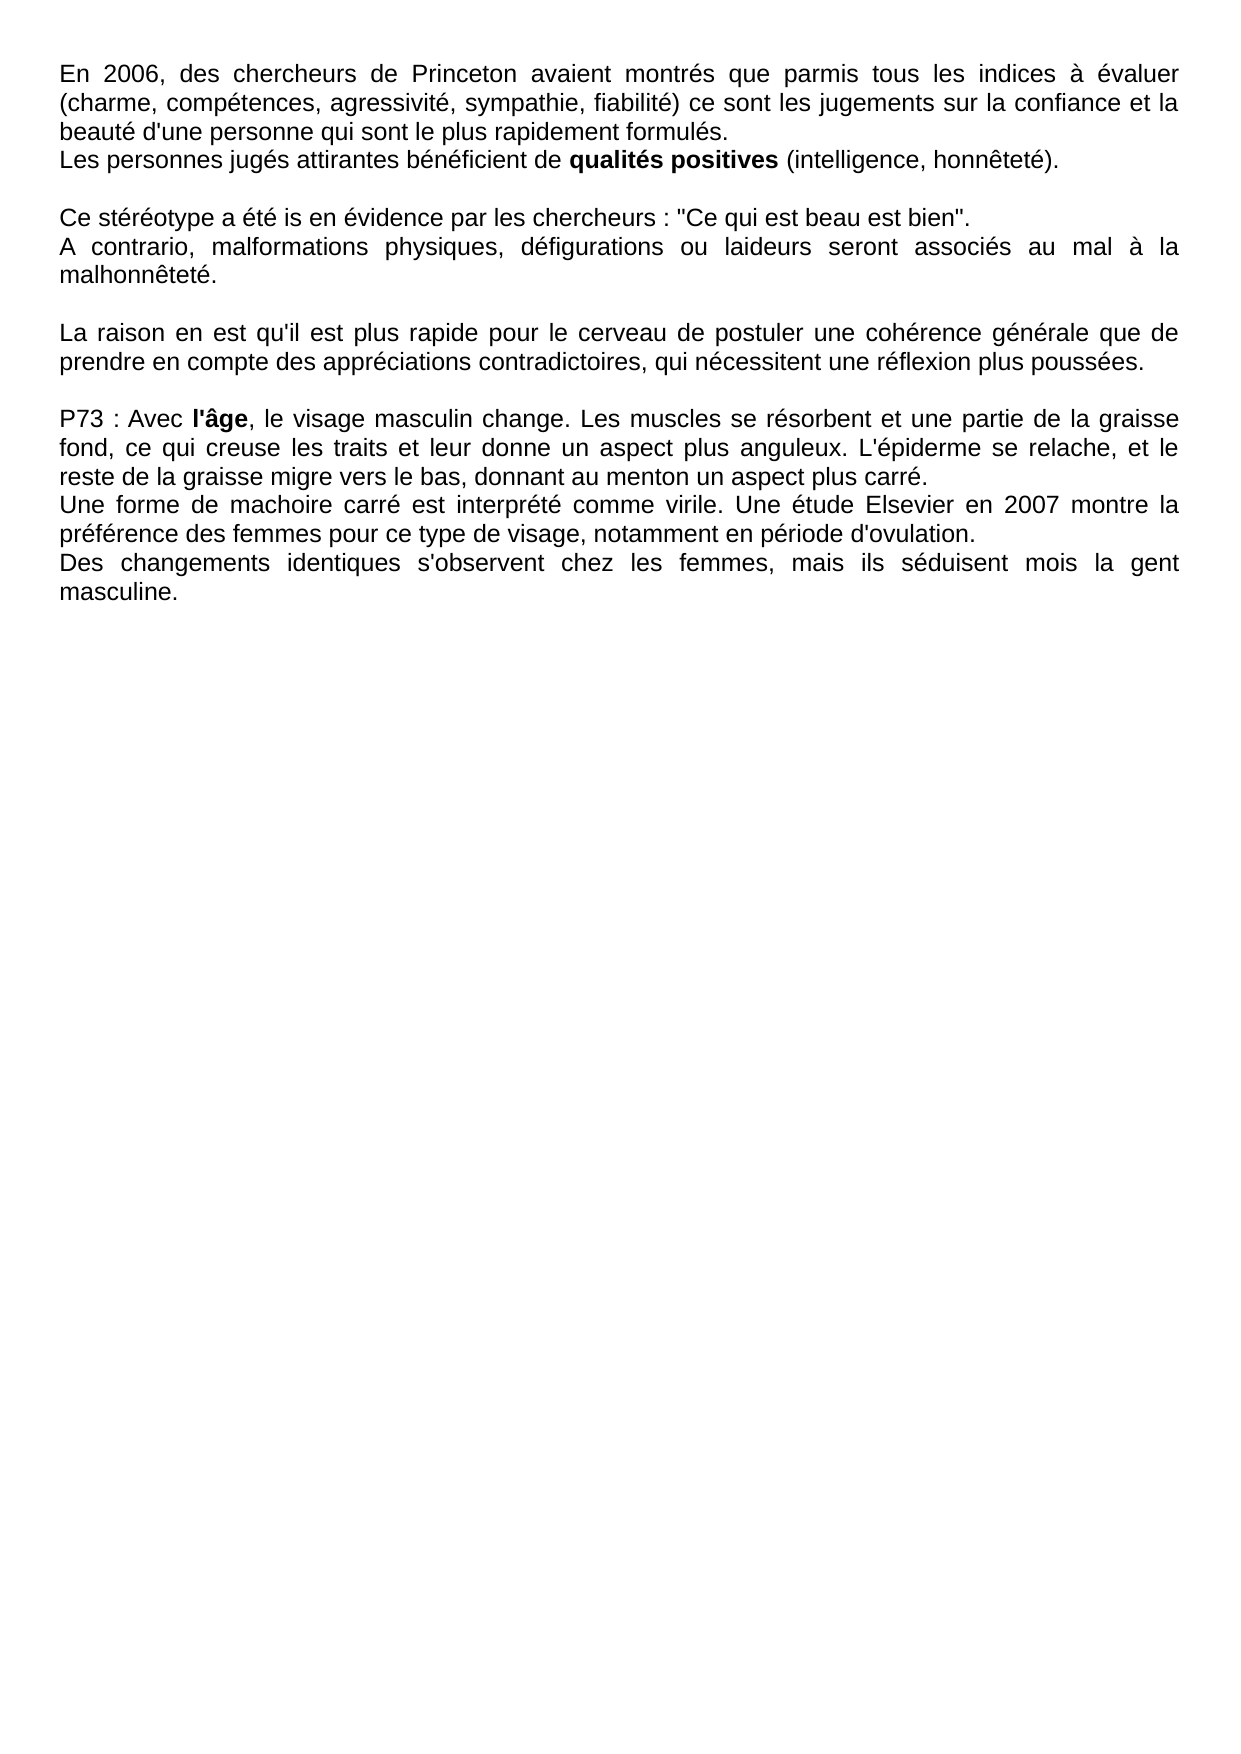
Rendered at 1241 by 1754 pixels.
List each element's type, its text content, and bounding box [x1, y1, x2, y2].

text Une forme de machoire carré est interprété comme virile. Une étude Elsevier en 2007 montre la préférence des femmes pour ce type de visage, notamment en période d'ovulation. [59, 490, 1181, 548]
text P73 : Avec l'âge, le visage masculin change. Les muscles se résorbent et une partie de la graisse fond, ce qui creuse les traits et leur donne un aspect plus anguleux. L'épiderme se relache, et le reste de la graisse migre vers le bas, donnant au menton un aspect plus carré. [59, 404, 1181, 490]
text En 2006, des chercheurs de Princeton avaient montrés que parmis tous les indices à évaluer (charme, compétences, agressivité, sympathie, fiabilité) ce sont les jugements sur la confiance et la beauté d'une personne qui sont le plus rapidement formulés. [59, 59, 1181, 145]
text La raison en est qu'il est plus rapide pour le cerveau de postuler une cohérence générale que de prendre en compte des appréciations contradictoires, qui nécessitent une réflexion plus poussées. [59, 318, 1181, 375]
text Les personnes jugés attirantes bénéficient de qualités positives (intelligence, honnêteté). [59, 145, 1181, 174]
text Ce stéréotype a été is en évidence par les chercheurs : "Ce qui est beau est bien". [59, 203, 1181, 232]
text Des changements identiques s'observent chez les femmes, mais ils séduisent mois la gent masculine. [59, 548, 1181, 605]
text A contrario, malformations physiques, défigurations ou laideurs seront associés au mal à la malhonnêteté. [59, 232, 1181, 289]
